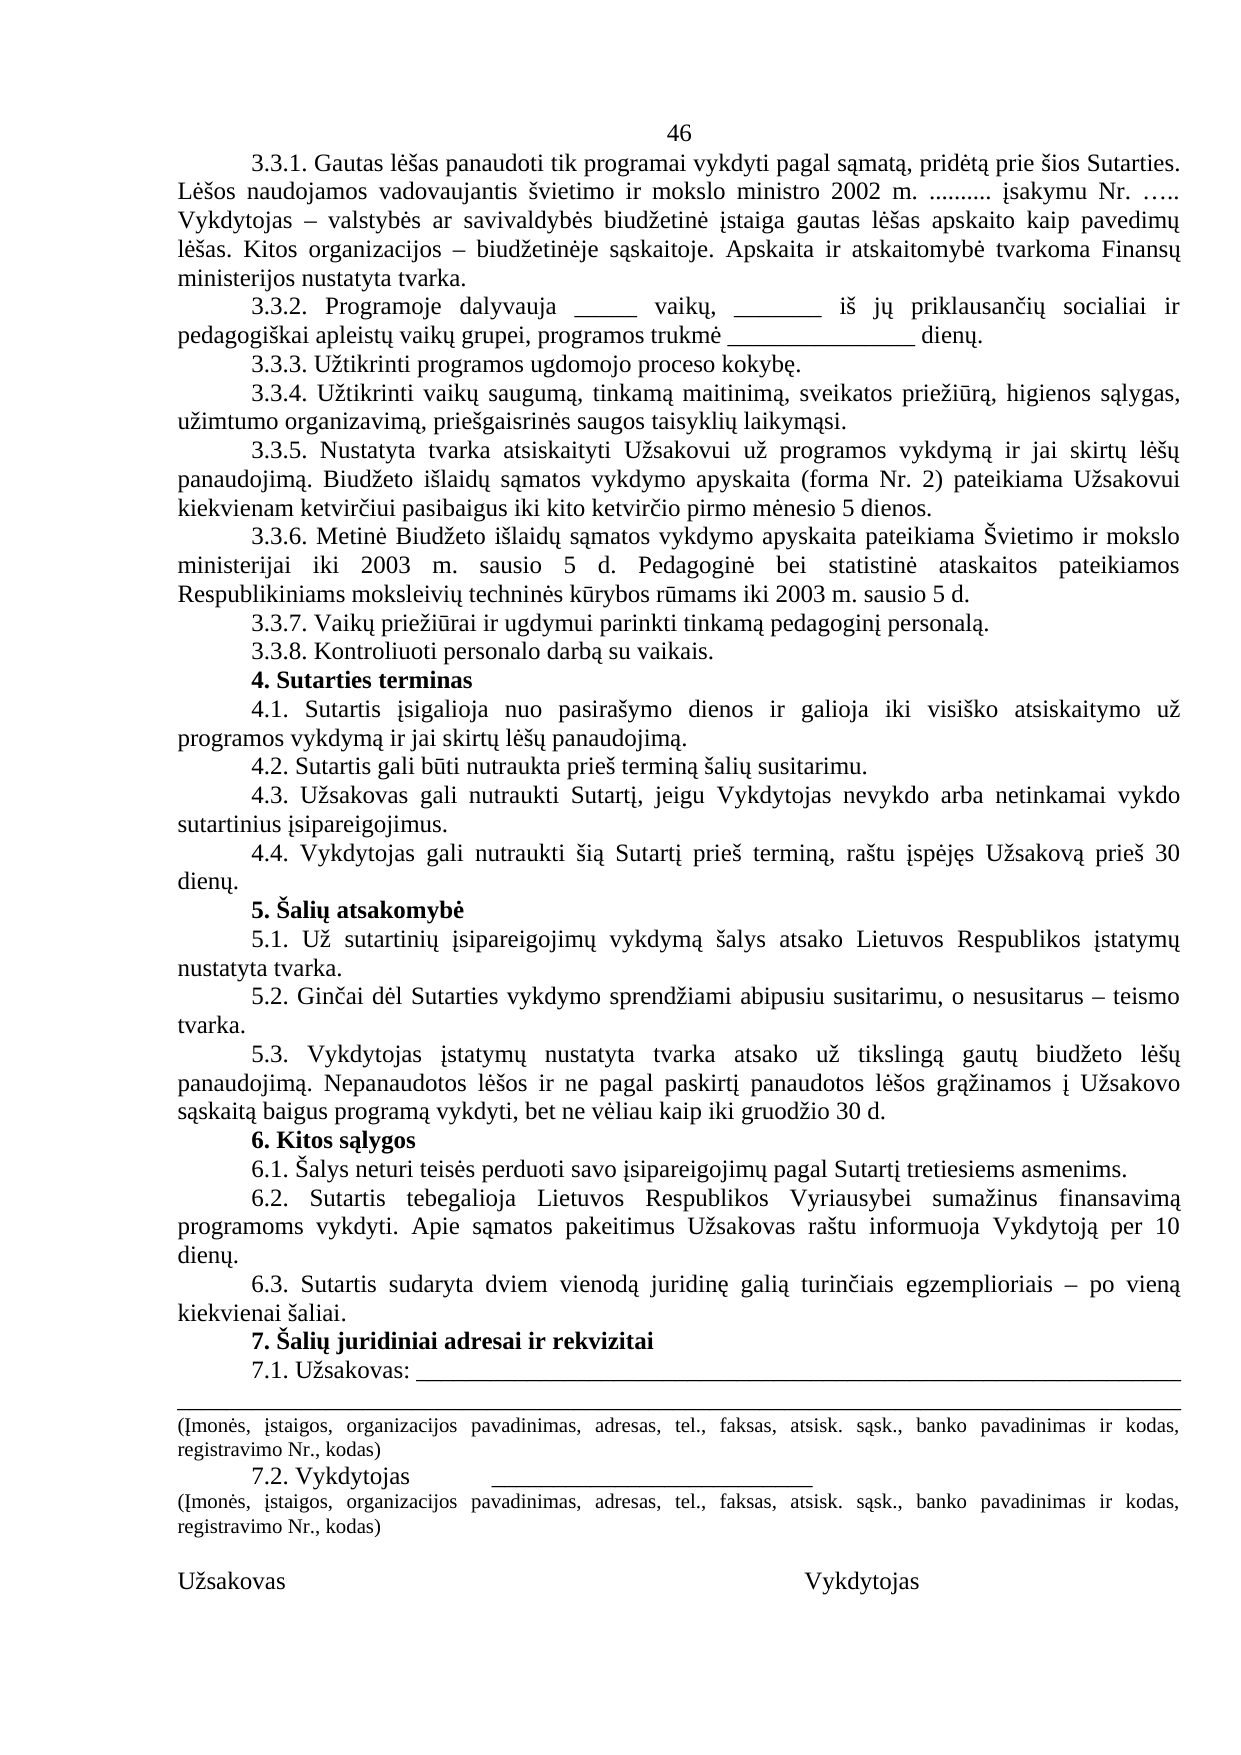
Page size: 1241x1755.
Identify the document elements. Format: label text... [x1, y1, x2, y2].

text Užsakovas Vykdytojas [177, 1566, 1181, 1595]
text 4.3. Užsakovas gali nutraukti Sutartį, jeigu Vykdytojas nevykdo arba netinkamai vykdo sutartinius įsipareigojimus. [177, 780, 1181, 838]
text 6.3. Sutartis sudaryta dviem vienodą juridinę galią turinčiais egzemplioriais – po vieną kiekvienai šaliai. [177, 1269, 1181, 1326]
text 3.3.4. Užtikrinti vaikų saugumą, tinkamą maitinimą, sveikatos priežiūrą, higienos sąlygas, užimtumo organizavimą, priešgaisrinės saugos taisyklių laikymąsi. [177, 378, 1181, 435]
text 5.2. Ginčai dėl Sutarties vykdymo sprendžiami abipusiu susitarimu, o nesusitarus – teismo tvarka. [177, 981, 1181, 1039]
text (Įmonės, įstaigos, organizacijos pavadinimas, adresas, tel., faksas, atsisk. sąsk., banko pavadinimas ir kodas, registravimo Nr., kodas) [177, 1489, 1181, 1538]
text 5.1. Už sutartinių įsipareigojimų vykdymą šalys atsako Lietuvos Respublikos įstatymų nustatyta tvarka. [177, 924, 1181, 981]
text 4.4. Vykdytojas gali nutraukti šią Sutartį prieš terminą, raštu įspėjęs Užsakovą prieš 30 dienų. [177, 838, 1181, 895]
text 5.3. Vykdytojas įstatymų nustatyta tvarka atsako už tikslingą gautų biudžeto lėšų panaudojimą. Nepanaudotos lėšos ir ne pagal paskirtį panaudotos lėšos grąžinamos į Užsakovo sąskaitą baigus programą vykdyti, bet ne vėliau kaip iki gruodžio 30 d. [177, 1039, 1181, 1125]
text 4. Sutarties terminas [177, 665, 1181, 694]
text 7.1. Užsakovas: [177, 1355, 1181, 1409]
text 4.2. Sutartis gali būti nutraukta prieš terminą šalių susitarimu. [177, 751, 1181, 780]
text 7.2. Vykdytojas [177, 1461, 1181, 1489]
text 3.3.5. Nustatyta tvarka atsiskaityti Užsakovui už programos vykdymą ir jai skirtų lėšų panaudojimą. Biudžeto išlaidų sąmatos vykdymo apyskaita (forma Nr. 2) pateikiama Užsakovui kiekvienam ketvirčiui pasibaigus iki kito ketvirčio pirmo mėnesio 5 dienos. [177, 435, 1181, 521]
text 7. Šalių juridiniai adresai ir rekvizitai [177, 1326, 1181, 1355]
text 6. Kitos sąlygos [177, 1125, 1181, 1154]
text 6.2. Sutartis tebegalioja Lietuvos Respublikos Vyriausybei sumažinus finansavimą programoms vykdyti. Apie sąmatos pakeitimus Užsakovas raštu informuoja Vykdytoją per 10 dienų. [177, 1183, 1181, 1269]
text 4.1. Sutartis įsigalioja nuo pasirašymo dienos ir galioja iki visiško atsiskaitymo už programos vykdymą ir jai skirtų lėšų panaudojimą. [177, 694, 1181, 751]
text 3.3.3. Užtikrinti programos ugdomojo proceso kokybę. [177, 349, 1181, 378]
text 3.3.6. Metinė Biudžeto išlaidų sąmatos vykdymo apyskaita pateikiama Švietimo ir mokslo ministerijai iki 2003 m. sausio 5 d. Pedagoginė bei statistinė ataskaitos pateikiamos Respublikiniams moksleivių techninės kūrybos rūmams iki 2003 m. sausio 5 d. [177, 521, 1181, 608]
text 3.3.1. Gautas lėšas panaudoti tik programai vykdyti pagal sąmatą, pridėtą prie šios Sutarties. Lėšos naudojamos vadovaujantis švietimo ir mokslo ministro 2002 m. .......... įsakymu Nr. ….. Vykdytojas – valstybės ar savivaldybės biudžetinė įstaiga gautas lėšas apskaito kaip pavedimų lėšas. Kitos organizacijos – biudžetinėje sąskaitoje. Apskaita ir atskaitomybė tvarkoma Finansų ministerijos nustatyta tvarka. [177, 148, 1181, 291]
text 5. Šalių atsakomybė [177, 895, 1181, 924]
text 6.1. Šalys neturi teisės perduoti savo įsipareigojimų pagal Sutartį tretiesiems asmenims. [177, 1154, 1181, 1183]
text (Įmonės, įstaigos, organizacijos pavadinimas, adresas, tel., faksas, atsisk. sąsk., banko pavadinimas ir kodas, registravimo Nr., kodas) [177, 1413, 1181, 1461]
text 3.3.7. Vaikų priežiūrai ir ugdymui parinkti tinkamą pedagoginį personalą. [177, 608, 1181, 636]
text 3.3.2. Programoje dalyvauja _____ vaikų, _______ iš jų priklausančių socialiai ir pedagogiškai apleistų vaikų grupei, programos trukmė _______________ dienų. [177, 291, 1181, 349]
text 3.3.8. Kontroliuoti personalo darbą su vaikais. [177, 636, 1181, 665]
